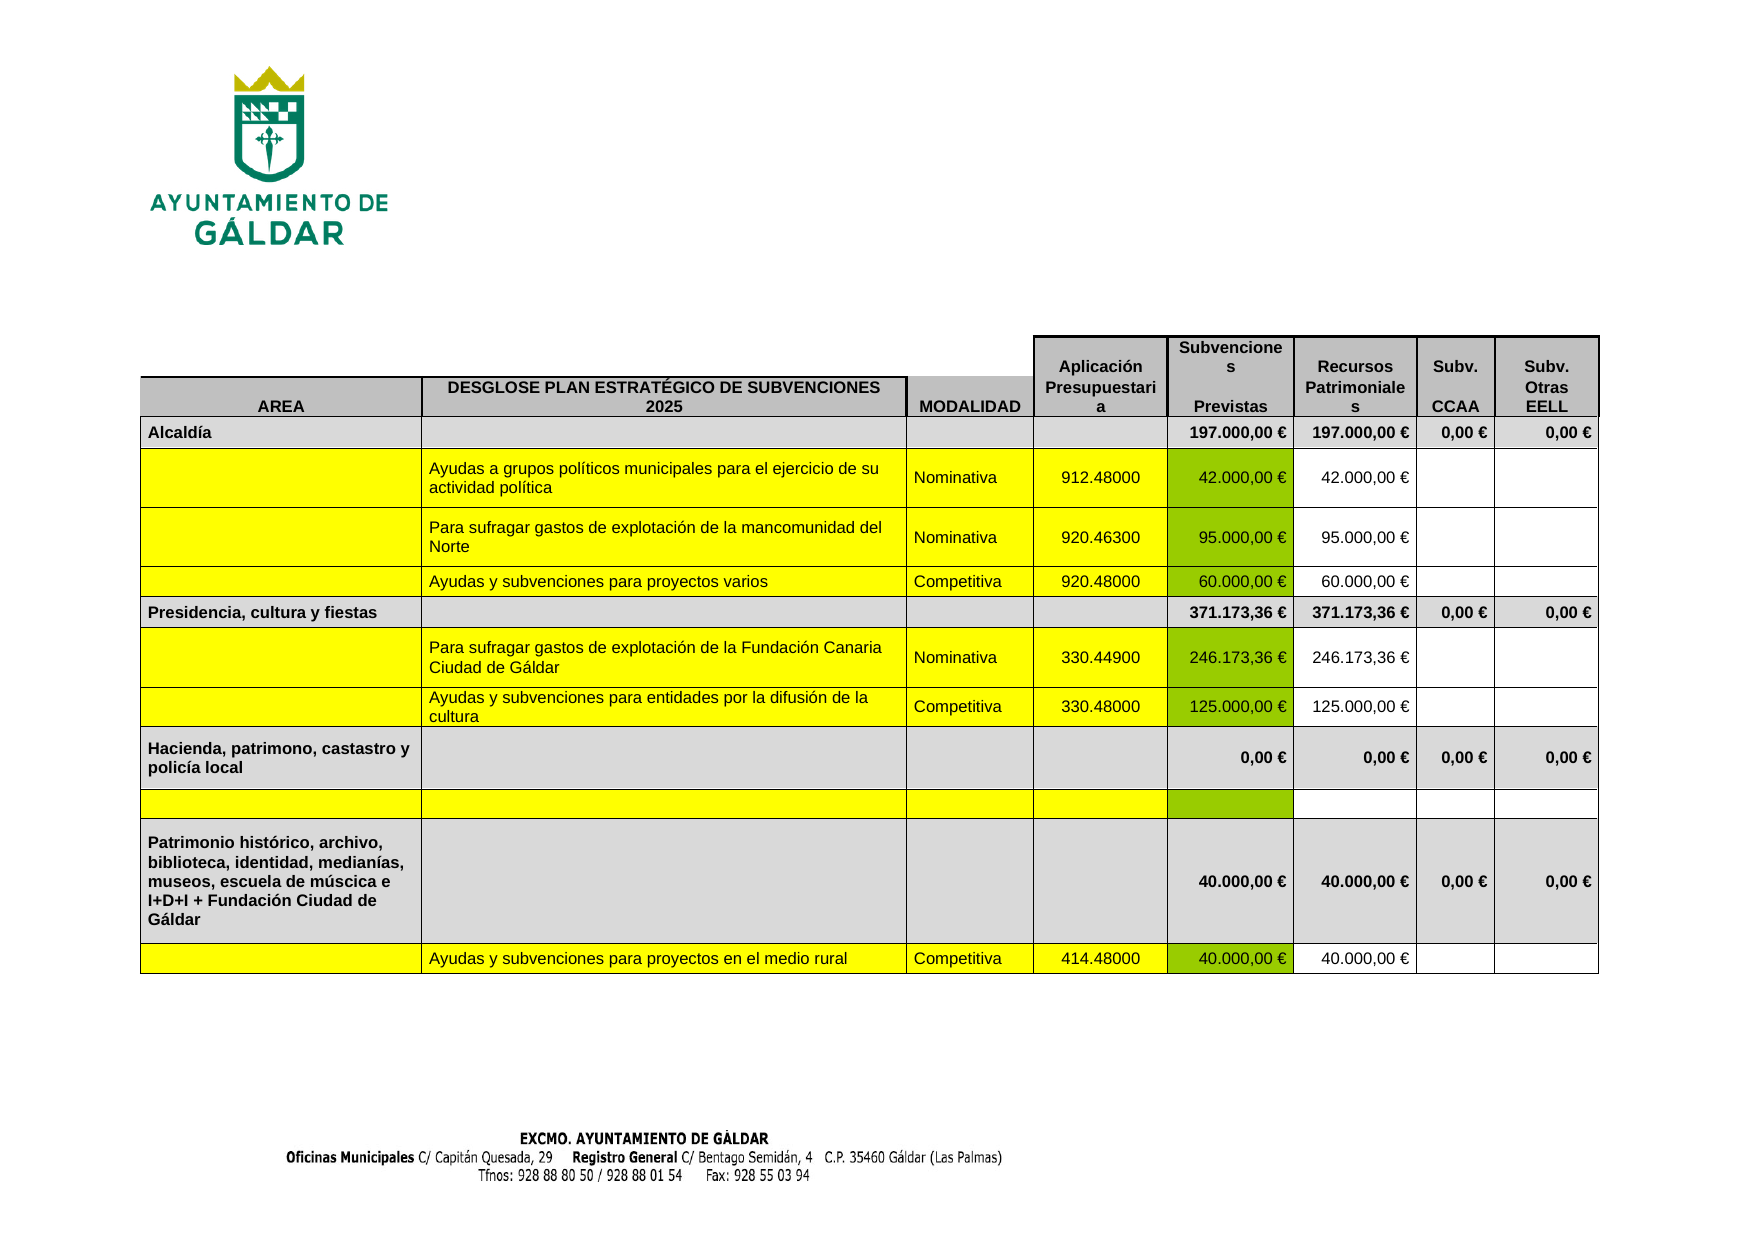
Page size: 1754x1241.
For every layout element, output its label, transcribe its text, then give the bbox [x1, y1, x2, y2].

table_cell Nominativa [907, 449, 1033, 507]
table_cell 0,00 € [1495, 818, 1598, 943]
table_cell Competitiva [907, 688, 1033, 726]
table_cell [1034, 819, 1167, 943]
table_cell 0,00 € [1495, 416, 1598, 447]
table_cell Previstas [1169, 376, 1293, 416]
table_cell 0,00 € [1495, 726, 1598, 788]
table_cell [1495, 507, 1598, 566]
table_cell [141, 567, 421, 596]
table_cell 40.000,00 € [1168, 944, 1293, 973]
table_cell 197.000,00 € [1168, 417, 1293, 447]
table_cell [907, 597, 1033, 627]
table_cell [1495, 943, 1598, 973]
table_cell Hacienda, patrimono, castastro y policía local [141, 727, 421, 788]
table_header [422, 335, 906, 376]
table_cell 0,00 € [1294, 727, 1416, 788]
table_cell 414.48000 [1034, 944, 1167, 973]
table_cell 330.44900 [1034, 628, 1167, 687]
picture [262, 1130, 1035, 1182]
table_cell [1168, 790, 1293, 818]
table_cell 0,00 € [1417, 417, 1494, 447]
table_cell Presidencia, cultura y fiestas [141, 597, 421, 627]
table_cell [907, 790, 1033, 818]
table_cell 0,00 € [1417, 727, 1494, 788]
table_cell Nominativa [907, 508, 1033, 566]
table_cell 0,00 € [1168, 727, 1293, 788]
table_cell [141, 449, 421, 507]
table_cell DESGLOSE PLAN ESTRATÉGICO DE SUBVENCIONES 2025 [423, 378, 905, 416]
table_cell 40.000,00 € [1168, 819, 1293, 943]
table_cell [422, 597, 906, 627]
table_cell [422, 727, 906, 788]
table_cell 330.48000 [1034, 688, 1167, 726]
table_header Subv. [1496, 338, 1598, 376]
table_cell [907, 819, 1033, 943]
table_cell MODALIDAD [908, 376, 1033, 416]
table_cell 371.173,36 € [1294, 597, 1416, 627]
table_cell 95.000,00 € [1168, 508, 1293, 566]
table_cell [1034, 417, 1167, 447]
table_cell [1495, 566, 1598, 596]
table_cell Presupuestaria [1035, 376, 1166, 416]
table_header [140, 335, 422, 376]
table_cell [422, 417, 906, 447]
table_cell 125.000,00 € [1168, 688, 1293, 726]
table_cell 60.000,00 € [1168, 567, 1293, 596]
table_cell [141, 944, 421, 973]
table_cell [1417, 628, 1494, 687]
table_cell 60.000,00 € [1294, 567, 1416, 596]
table_cell [1495, 448, 1598, 507]
table_cell [1034, 790, 1167, 818]
table_cell Ayudas a grupos políticos municipales para el ejercicio de su actividad política [422, 449, 906, 507]
table_cell Competitiva [907, 567, 1033, 596]
table_cell [1417, 567, 1494, 596]
table_cell 0,00 € [1417, 597, 1494, 627]
table_cell Competitiva [907, 944, 1033, 973]
table_header Subv. [1418, 338, 1494, 376]
table_cell [141, 688, 421, 726]
table_cell 40.000,00 € [1294, 819, 1416, 943]
table_cell Ayudas y subvenciones para proyectos varios [422, 567, 906, 596]
table_cell 246.173,36 € [1294, 628, 1416, 687]
table_cell [1417, 508, 1494, 566]
table_cell [1417, 688, 1494, 726]
table_cell [1495, 687, 1598, 726]
table_header [906, 335, 1033, 376]
table_cell [141, 790, 421, 818]
table_cell Nominativa [907, 628, 1033, 687]
table_cell [1034, 597, 1167, 627]
table_cell [907, 727, 1033, 788]
table_header Recursos [1295, 338, 1416, 376]
table_cell 920.48000 [1034, 567, 1167, 596]
table_cell 912.48000 [1034, 449, 1167, 507]
table_cell 125.000,00 € [1294, 688, 1416, 726]
table_cell 920.46300 [1034, 508, 1167, 566]
table_cell 42.000,00 € [1168, 449, 1293, 507]
table_cell [907, 417, 1033, 447]
table_cell [1417, 944, 1494, 973]
table_cell Alcaldía [141, 417, 421, 447]
table_cell Ayudas y subvenciones para entidades por la difusión de la cultura [422, 688, 906, 726]
table_cell [422, 790, 906, 818]
table_cell [141, 628, 421, 687]
picture [150, 66, 388, 245]
table_cell CCAA [1418, 376, 1494, 416]
table_cell [1034, 727, 1167, 788]
table_cell 95.000,00 € [1294, 508, 1416, 566]
table_cell Patrimonio histórico, archivo, biblioteca, identidad, medianías, museos, escuela de múscica e I+D+I + Fundación Ciudad de Gáldar [141, 819, 421, 943]
table_cell 371.173,36 € [1168, 597, 1293, 627]
table_cell 246.173,36 € [1168, 628, 1293, 687]
table_header Subvenciones [1169, 338, 1293, 376]
table_cell [1417, 790, 1494, 818]
table_cell 197.000,00 € [1294, 417, 1416, 447]
table_cell [1417, 449, 1494, 507]
table_cell Otras EELL [1496, 376, 1598, 416]
table_header Aplicación [1035, 338, 1166, 376]
table_cell [1294, 790, 1416, 818]
table_cell 42.000,00 € [1294, 449, 1416, 507]
table_cell Patrimoniales [1295, 376, 1416, 416]
table_cell 0,00 € [1417, 819, 1494, 943]
table_cell AREA [140, 376, 421, 416]
table_cell 40.000,00 € [1294, 944, 1416, 973]
table_cell Ayudas y subvenciones para proyectos en el medio rural [422, 944, 906, 973]
table_cell [1495, 789, 1598, 818]
table_cell Para sufragar gastos de explotación de la mancomunidad del Norte [422, 508, 906, 566]
table_cell 0,00 € [1495, 596, 1598, 627]
table_cell [422, 819, 906, 943]
table_cell Para sufragar gastos de explotación de la Fundación Canaria Ciudad de Gáldar [422, 628, 906, 687]
table_cell [141, 508, 421, 566]
table_cell [1495, 627, 1598, 687]
